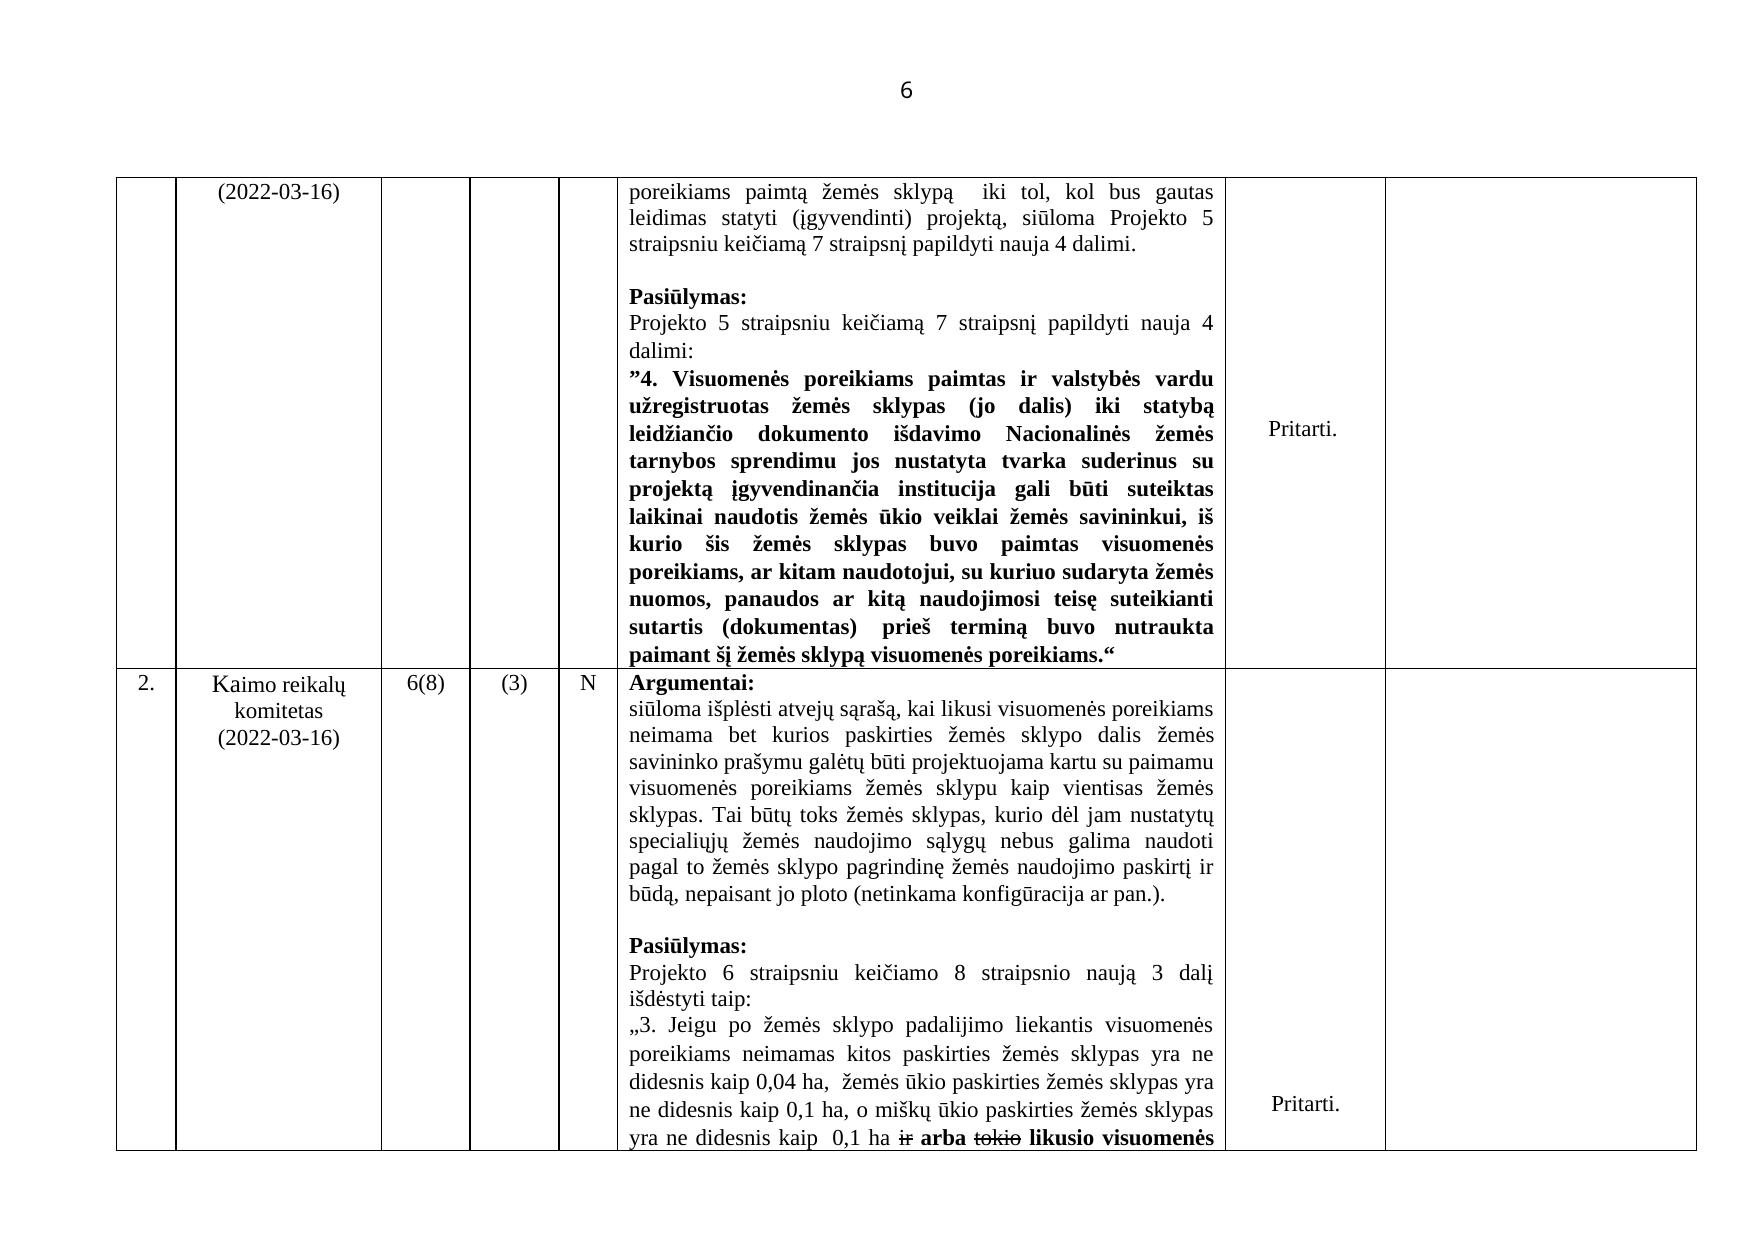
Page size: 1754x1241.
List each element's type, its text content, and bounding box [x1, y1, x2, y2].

table_cell [1386, 669, 1696, 1150]
table_cell [471, 178, 558, 668]
table_cell 6(8) [382, 669, 469, 1150]
table_cell Kaimo reikalų komitetas (2022-03-16) [177, 669, 381, 1150]
table_cell [117, 178, 175, 668]
table_cell (3) [471, 669, 558, 1150]
table_cell poreikiams paimtą žemės sklypą iki tol, kol bus gautas leidimas statyti (įgyvendinti) projektą, siūloma Projekto 5 straipsniu keičiamą 7 straipsnį papildyti nauja 4 dalimi. Pasiūlymas: Projekto 5 straipsniu keičiamą 7 straipsnį papildyti nauja 4 dalimi: ”4. Visuomenės poreikiams paimtas ir valstybės vardu užregistruotas žemės sklypas (jo dalis) iki statybą leidžiančio dokumento išdavimo Nacionalinės žemės tarnybos sprendimu jos nustatyta tvarka suderinus su projektą įgyvendinančia institucija gali būti suteiktas laikinai naudotis žemės ūkio veiklai žemės savininkui, iš kurio šis žemės sklypas buvo paimtas visuomenės poreikiams, ar kitam naudotojui, su kuriuo sudaryta žemės nuomos, panaudos ar kitą naudojimosi teisę suteikianti sutartis (dokumentas) prieš terminą buvo nutraukta paimant šį žemės sklypą visuomenės poreikiams.“ [618, 178, 1225, 668]
table_cell Argumentai: siūloma išplėsti atvejų sąrašą, kai likusi visuomenės poreikiams neimama bet kurios paskirties žemės sklypo dalis žemės savininko prašymu galėtų būti projektuojama kartu su paimamu visuomenės poreikiams žemės sklypu kaip vientisas žemės sklypas. Tai būtų toks žemės sklypas, kurio dėl jam nustatytų specialiųjų žemės naudojimo sąlygų nebus galima naudoti pagal to žemės sklypo pagrindinę žemės naudojimo paskirtį ir būdą, nepaisant jo ploto (netinkama konfigūracija ar pan.). Pasiūlymas: Projekto 6 straipsniu keičiamo 8 straipsnio naują 3 dalį išdėstyti taip: „3. Jeigu po žemės sklypo padalijimo liekantis visuomenės poreikiams neimamas kitos paskirties žemės sklypas yra ne didesnis kaip 0,04 ha, žemės ūkio paskirties žemės sklypas yra ne didesnis kaip 0,1 ha, o miškų ūkio paskirties žemės sklypas yra ne didesnis kaip 0,1 ha ir arba tokio likusio visuomenės [618, 669, 1225, 1150]
table_cell N [560, 669, 617, 1150]
table_cell [382, 178, 469, 668]
table_cell 2. [117, 669, 175, 1150]
table_cell [1386, 178, 1696, 668]
table_cell (2022-03-16) [177, 178, 381, 668]
table_cell [560, 178, 617, 668]
table_cell Pritarti. [1226, 669, 1385, 1150]
table_cell Pritarti. [1226, 178, 1385, 668]
